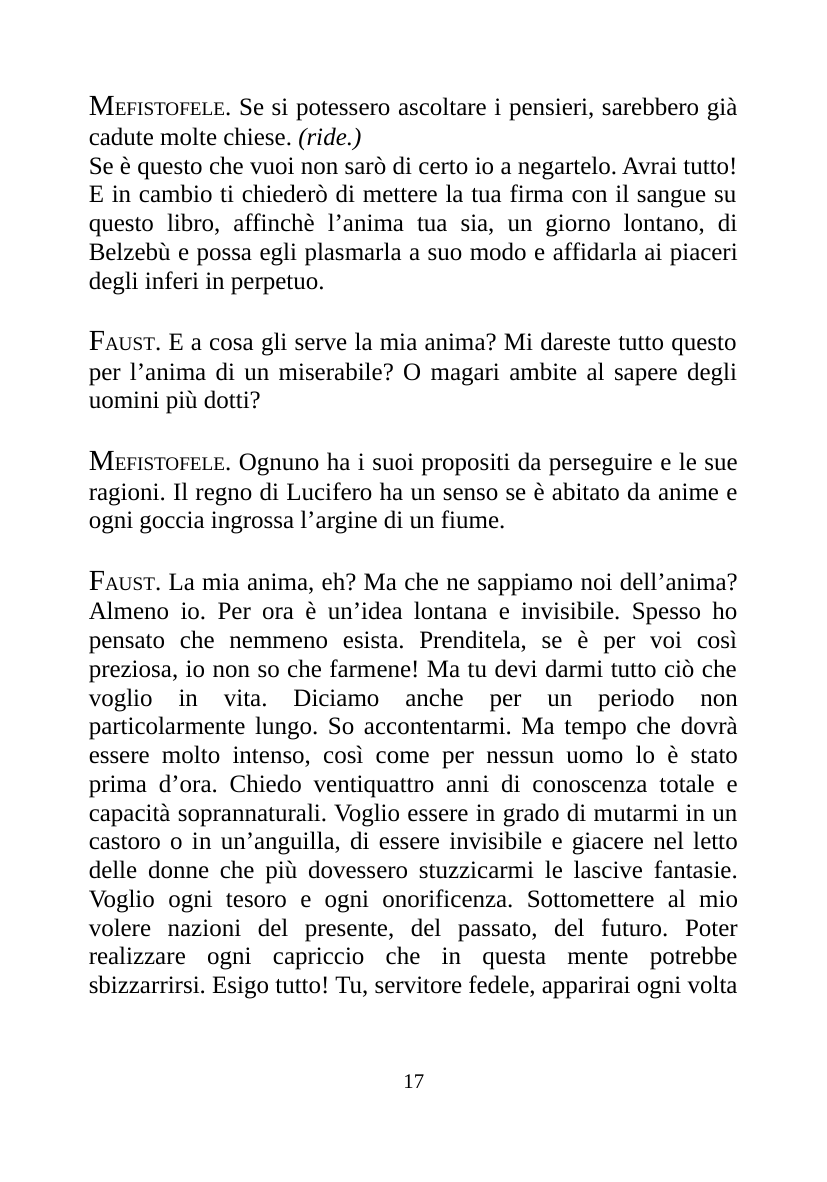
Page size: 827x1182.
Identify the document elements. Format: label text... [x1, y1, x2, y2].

text Faust. La mia anima, eh? Ma che ne sappiamo noi dell’anima? Almeno io. Per ora è un’idea lontana e invisibile. Spesso ho pensato che nemmeno esista. Prenditela, se è per voi così preziosa, io non so che farmene! Ma tu devi darmi tutto ciò che voglio in vita. Diciamo anche per un periodo non particolarmente lungo. So accontentarmi. Ma tempo che dovrà essere molto intenso, così come per nessun uomo lo è stato prima d’ora. Chiedo ventiquattro anni di conoscenza totale e capacità soprannaturali. Voglio essere in grado di mutarmi in un castoro o in un’anguilla, di essere invisibile e giacere nel letto delle donne che più dovessero stuzzicarmi le lascive fantasie. Voglio ogni tesoro e ogni onorificenza. Sottomettere al mio volere nazioni del presente, del passato, del futuro. Poter realizzare ogni capriccio che in questa mente potrebbe sbizzarrirsi. Esigo tutto! Tu, servitore fedele, apparirai ogni volta [88, 563, 738, 999]
text Mefistofele. Se si potessero ascoltare i pensieri, sarebbero già cadute molte chiese. (ride.) [88, 88, 738, 151]
text Faust. E a cosa gli serve la mia anima? Mi dareste tutto questo per l’anima di un miserabile? O magari ambite al sapere degli uomini più dotti? [88, 323, 738, 414]
text Se è questo che vuoi non sarò di certo io a negartelo. Avrai tutto! E in cambio ti chiederò di mettere la tua firma con il sangue su questo libro, affinchè l’anima tua sia, un giorno lontano, di Belzebù e possa egli plasmarla a suo modo e affidarla ai piaceri degli inferi in perpetuo. [88, 151, 738, 294]
text Mefistofele. Ognuno ha i suoi propositi da perseguire e le sue ragioni. Il regno di Lucifero ha un senso se è abitato da anime e ogni goccia ingrossa l’argine di un fiume. [88, 443, 738, 534]
